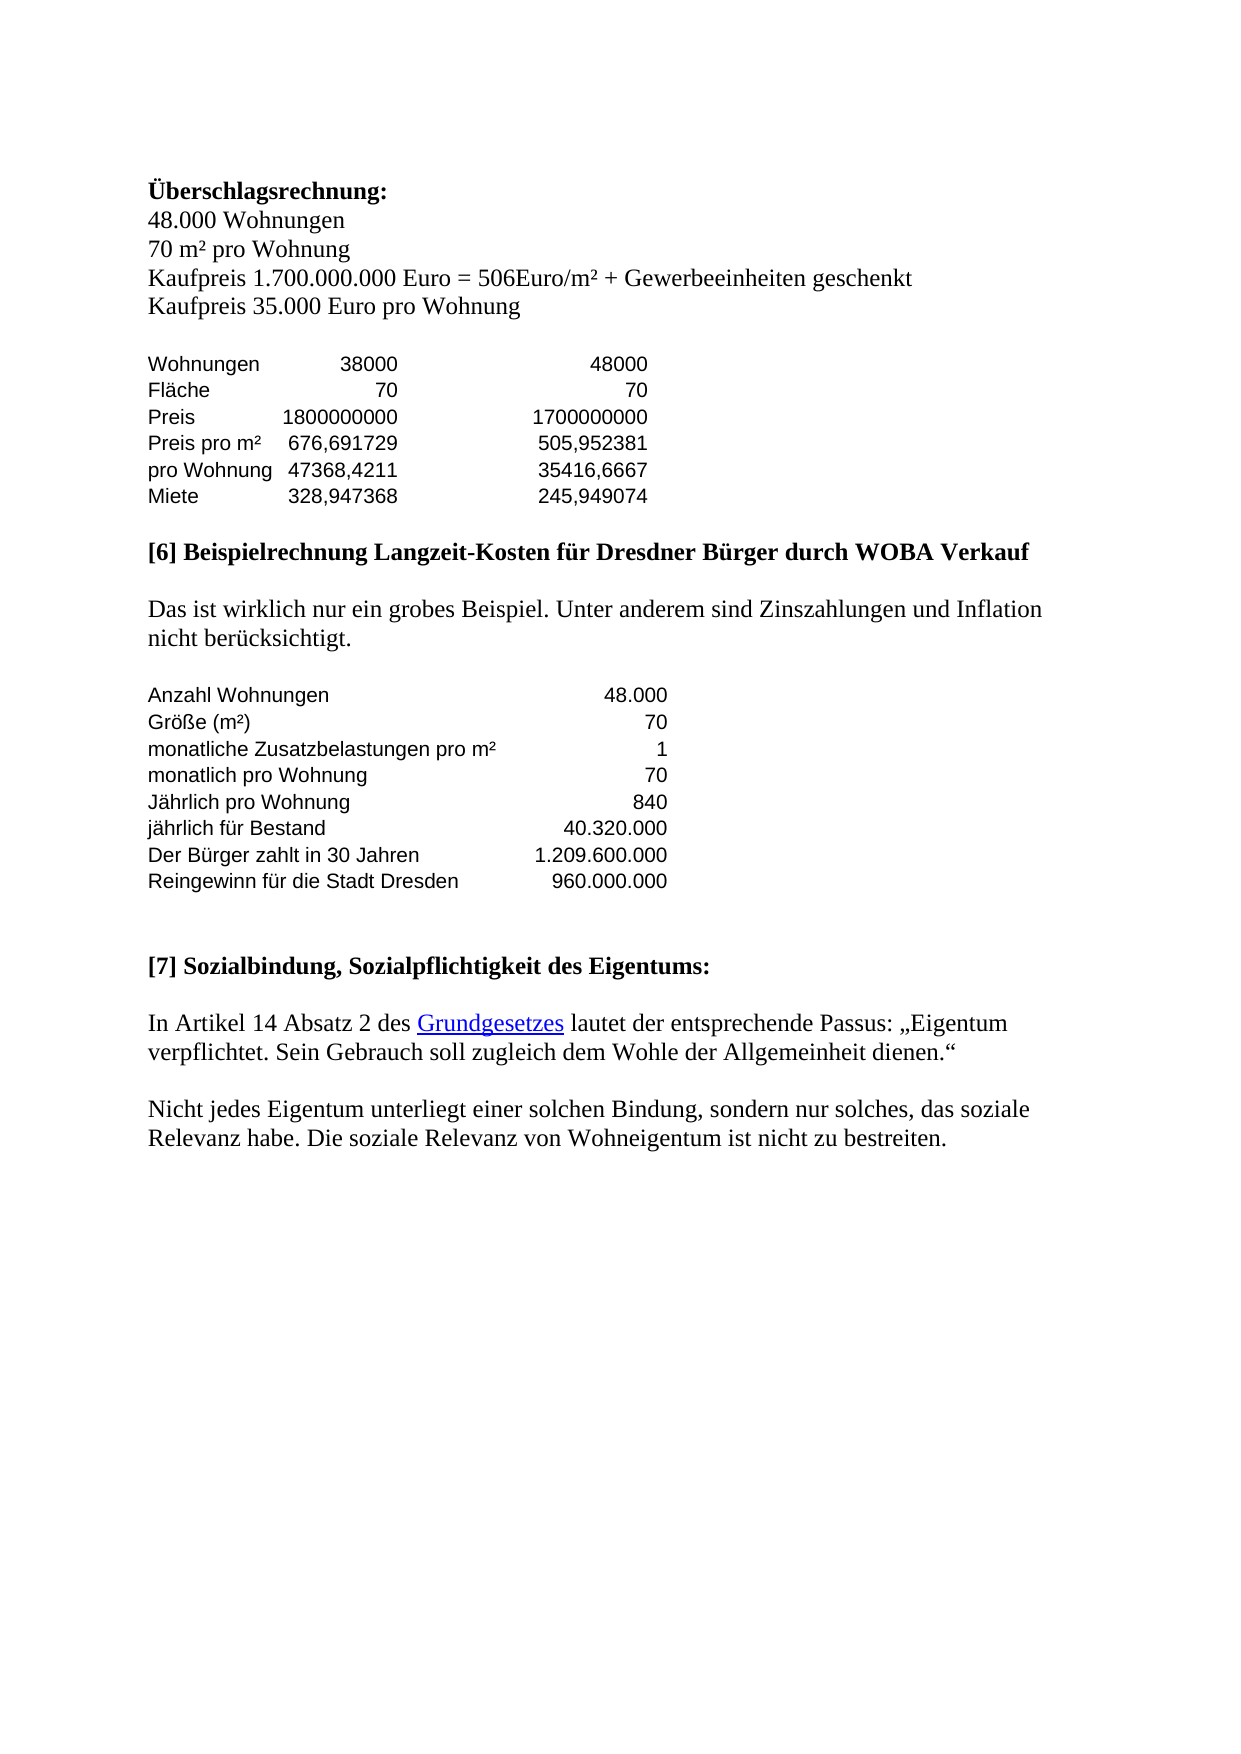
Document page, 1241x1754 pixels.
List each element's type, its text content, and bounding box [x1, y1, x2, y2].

table_cell Preis pro m² [146, 429, 274, 455]
table_header 38000 [274, 349, 399, 375]
table_cell Größe (m²) [146, 707, 502, 734]
table_cell 1 [502, 734, 669, 760]
table_cell [399, 375, 524, 402]
table_cell 840 [502, 787, 669, 813]
table_cell monatlich pro Wohnung [146, 760, 502, 787]
table_cell Fläche [146, 375, 274, 402]
table_cell 676,691729 [274, 429, 399, 455]
text Überschlagsrechnung: [148, 176, 1093, 205]
text 48.000 Wohnungen [148, 205, 1093, 234]
table_header Anzahl Wohnungen [146, 681, 502, 707]
text In Artikel 14 Absatz 2 des Grundgesetzes lautet der entsprechende Passus: „Eigentum verpflichtet. Sein Gebrauch soll zugleich dem Wohle der Allgemeinheit dienen.“ [148, 1008, 1093, 1066]
text Kaufpreis 35.000 Euro pro Wohnung [148, 291, 1093, 320]
text Nicht jedes Eigentum unterliegt einer solchen Bindung, sondern nur solches, das soziale Relevanz habe. Die soziale Relevanz von Wohneigentum ist nicht zu bestreiten. [148, 1094, 1093, 1152]
table_cell 47368,4211 [274, 455, 399, 482]
table_cell Jährlich pro Wohnung [146, 787, 502, 813]
table_cell 35416,6667 [524, 455, 649, 482]
text Kaufpreis 1.700.000.000 Euro = 506Euro/m² + Gewerbeeinheiten geschenkt [148, 263, 1093, 291]
table_cell 505,952381 [524, 429, 649, 455]
table_cell monatliche Zusatzbelastungen pro m² [146, 734, 502, 760]
table_cell 1800000000 [274, 402, 399, 428]
table_cell 70 [502, 707, 669, 734]
table_cell Reingewinn für die Stadt Dresden [146, 867, 502, 893]
text Das ist wirklich nur ein grobes Beispiel. Unter anderem sind Zinszahlungen und Inflation nicht berücksichtigt. [148, 594, 1093, 652]
table_cell jährlich für Bestand [146, 814, 502, 840]
table_cell Der Bürger zahlt in 30 Jahren [146, 840, 502, 867]
table_cell 245,949074 [524, 482, 649, 508]
table_cell pro Wohnung [146, 455, 274, 482]
table_cell [399, 429, 524, 455]
table_cell Preis [146, 402, 274, 428]
table_cell 1700000000 [524, 402, 649, 428]
table_cell 328,947368 [274, 482, 399, 508]
table_cell 960.000.000 [502, 867, 669, 893]
table_cell 40.320.000 [502, 814, 669, 840]
table_header 48000 [524, 349, 649, 375]
table_cell [399, 482, 524, 508]
text [7] Sozialbindung, Sozialpflichtigkeit des Eigentums: [148, 951, 1093, 979]
text [6] Beispielrechnung Langzeit-Kosten für Dresdner Bürger durch WOBA Verkauf [148, 537, 1093, 566]
table_cell 70 [524, 375, 649, 402]
table_cell [399, 455, 524, 482]
table_cell Miete [146, 482, 274, 508]
table_header Wohnungen [146, 349, 274, 375]
table_cell 70 [274, 375, 399, 402]
table_cell [399, 402, 524, 428]
table_header [399, 349, 524, 375]
text 70 m² pro Wohnung [148, 234, 1093, 263]
table_cell 1.209.600.000 [502, 840, 669, 867]
table_cell 70 [502, 760, 669, 787]
table_header 48.000 [502, 681, 669, 707]
